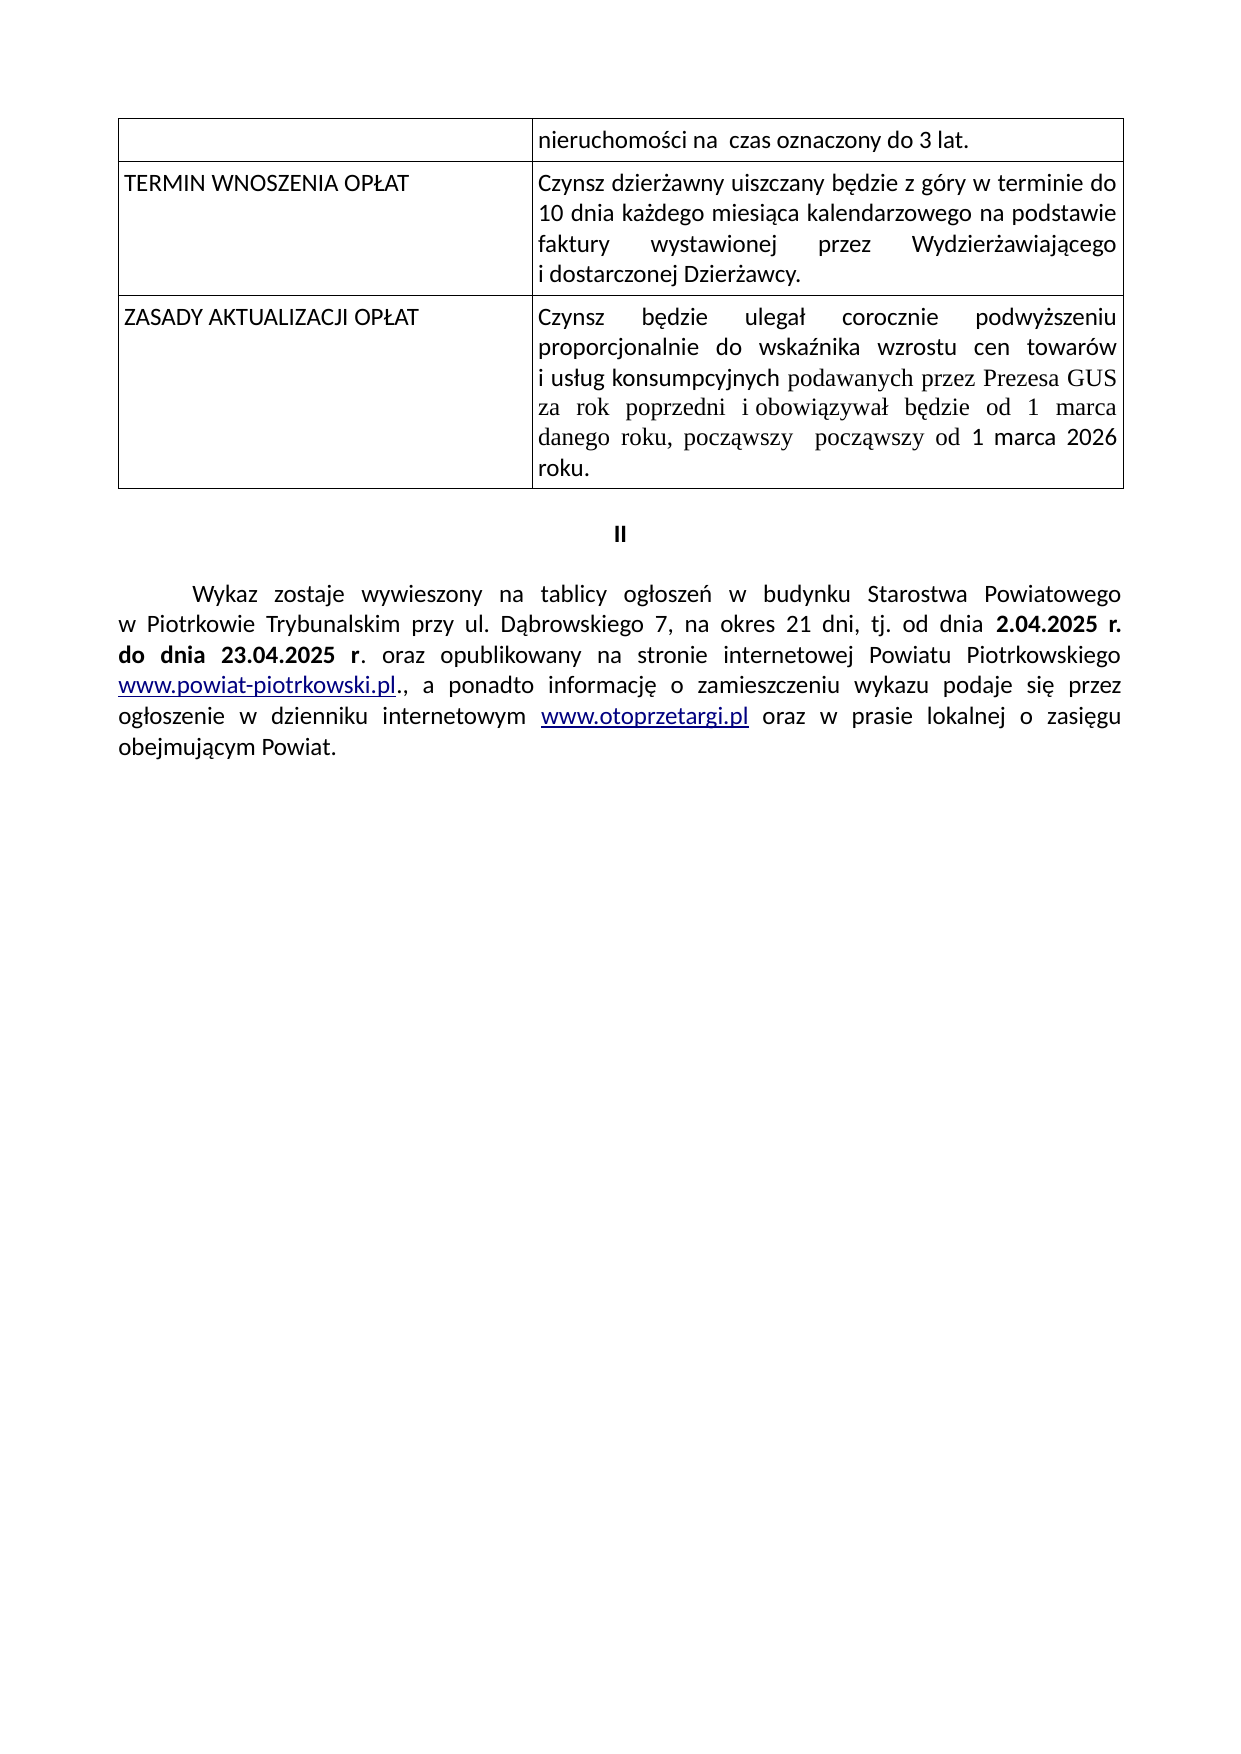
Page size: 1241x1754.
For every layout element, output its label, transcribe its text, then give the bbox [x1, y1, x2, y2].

table_cell [119, 119, 532, 161]
table_cell ZASADY AKTUALIZACJI OPŁAT [119, 296, 532, 488]
table_cell Czynsz będzie ulegał corocznie podwyższeniu proporcjonalnie do wskaźnika wzrostu cen towarów i usług konsumpcyjnych podawanych przez Prezesa GUS za rok poprzedni i obowiązywał będzie od 1 marca danego roku, począwszy począwszy od 1 marca 2026 roku. [533, 296, 1123, 488]
table_cell nieruchomości na czas oznaczony do 3 lat. [533, 119, 1123, 161]
text Wykaz zostaje wywieszony na tablicy ogłoszeń w budynku Starostwa Powiatowego w Piotrkowie Trybunalskim przy ul. Dąbrowskiego 7, na okres 21 dni, tj. od dnia 2.04.2025 r. do dnia 23.04.2025 r. oraz opublikowany na stronie internetowej Powiatu Piotrkowskiego www.powiat-piotrkowski.pl., a ponadto informację o zamieszczeniu wykazu podaje się przez ogłoszenie w dzienniku internetowym www.otoprzetargi.pl oraz w prasie lokalnej o zasięgu obejmującym Powiat. [118, 578, 1122, 761]
table_cell Czynsz dzierżawny uiszczany będzie z góry w terminie do 10 dnia każdego miesiąca kalendarzowego na podstawie faktury wystawionej przez Wydzierżawiającego i dostarczonej Dzierżawcy. [533, 162, 1123, 295]
text II [118, 518, 1122, 548]
table_cell TERMIN WNOSZENIA OPŁAT [119, 162, 532, 295]
